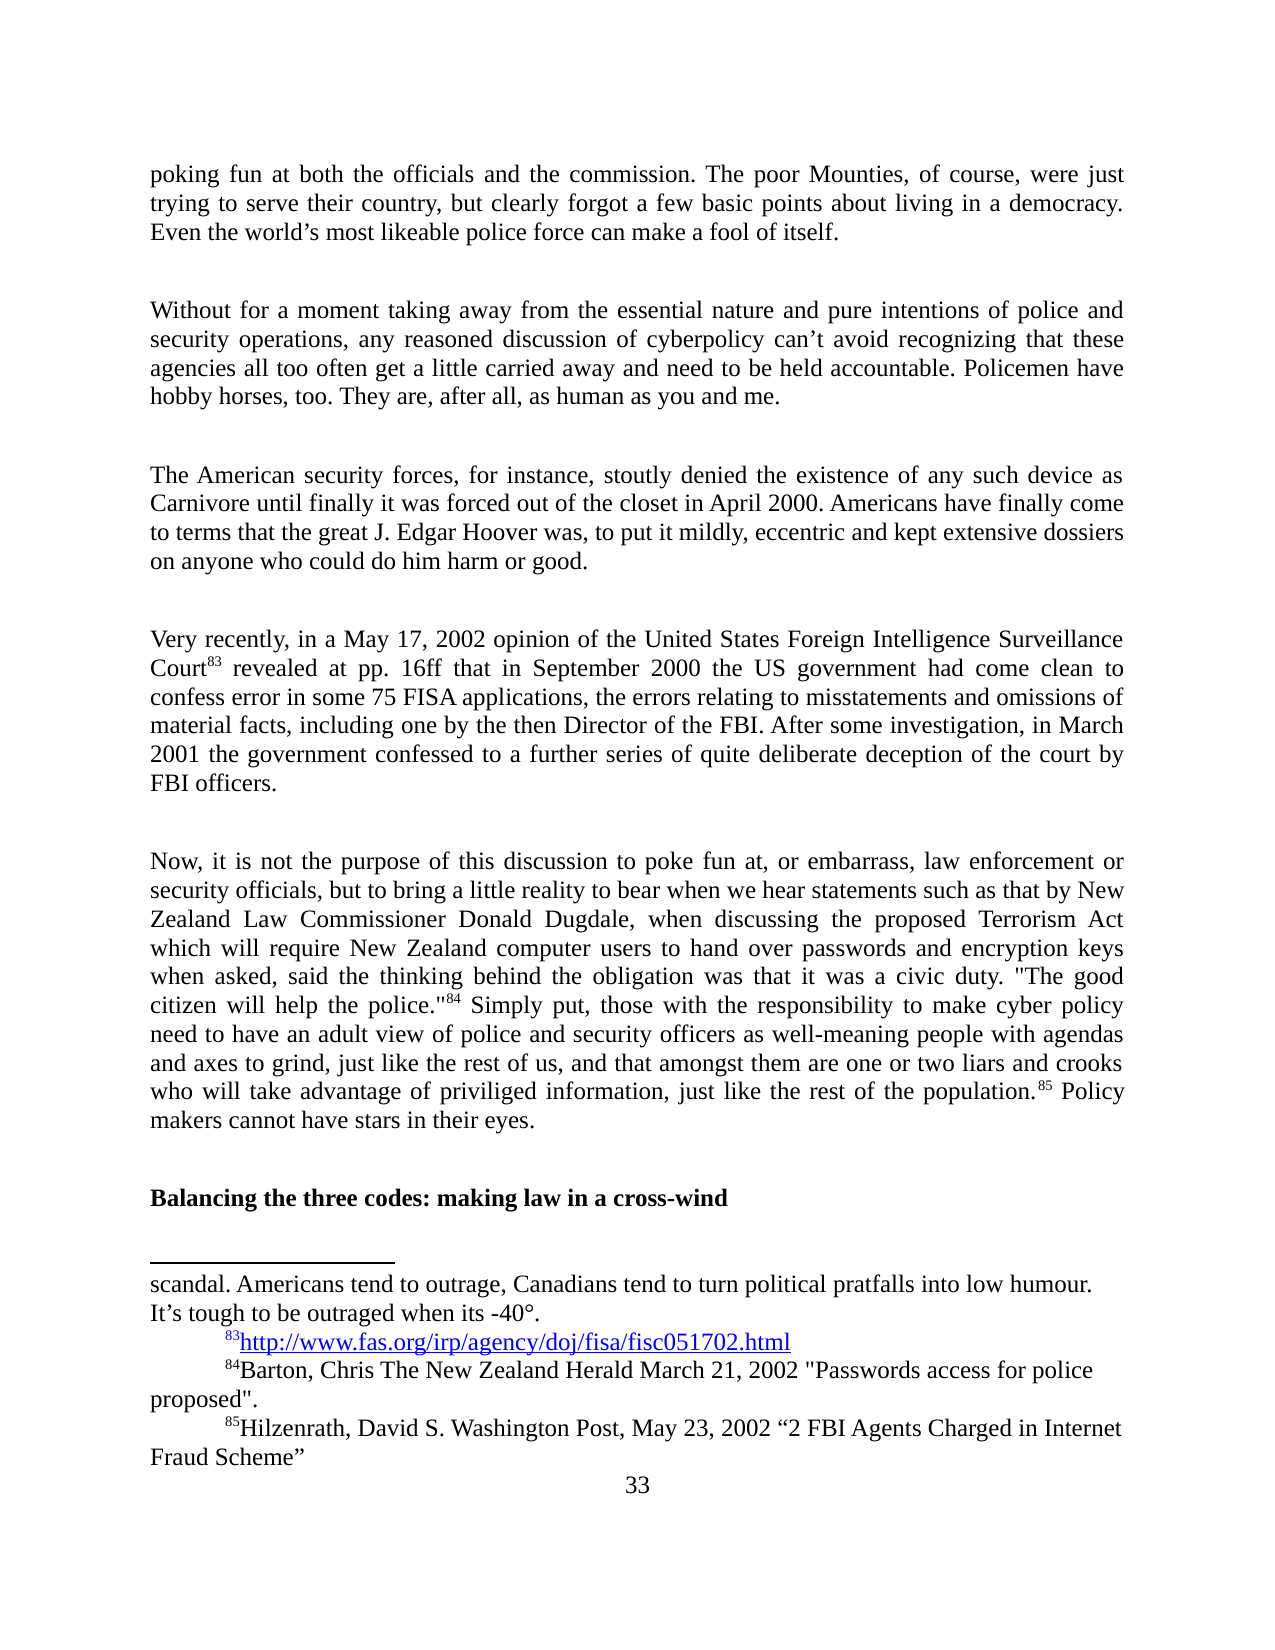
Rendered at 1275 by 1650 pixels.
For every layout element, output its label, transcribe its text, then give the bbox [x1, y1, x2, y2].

text Barton, Chris The New Zealand Herald March 21, 2002 "Passwords access for police proposed". [150, 1356, 1125, 1413]
text http://www.fas.org/irp/agency/doj/fisa/fisc051702.html [150, 1327, 1125, 1356]
text Very recently, in a May 17, 2002 opinion of the United States Foreign Intelligence Surveillance Court revealed at pp. 16ff that in September 2000 the US government had come clean to confess error in some 75 FISA applications, the errors relating to misstatements and omissions of material facts, including one by the then Director of the FBI. After some investigation, in March 2001 the government confessed to a further series of quite deliberate deception of the court by FBI officers. [150, 624, 1125, 797]
text The American security forces, for instance, stoutly denied the existence of any such device as Carnivore until finally it was forced out of the closet in April 2000. Americans have finally come to terms that the great J. Edgar Hoover was, to put it mildly, eccentric and kept extensive dossiers on anyone who could do him harm or good. [150, 460, 1125, 575]
text Now, it is not the purpose of this discussion to poke fun at, or embarrass, law enforcement or security officials, but to bring a little reality to bear when we hear statements such as that by New Zealand Law Commissioner Donald Dugdale, when discussing the proposed Terrorism Act which will require New Zealand computer users to hand over passwords and encryption keys when asked, said the thinking behind the obligation was that it was a civic duty. "The good citizen will help the police." Simply put, those with the responsibility to make cyber policy need to have an adult view of police and security officers as well-meaning people with agendas and axes to grind, just like the rest of us, and that amongst them are one or two liars and crooks who will take advantage of priviliged information, just like the rest of the population. Policy makers cannot have stars in their eyes. [150, 846, 1125, 1134]
text Without for a moment taking away from the essential nature and pure intentions of police and security operations, any reasoned discussion of cyberpolicy can’t avoid recognizing that these agencies all too often get a little carried away and need to be held accountable. Policemen have hobby horses, too. They are, after all, as human as you and me. [150, 295, 1125, 410]
text Balancing the three codes: making law in a cross-wind [150, 1183, 1125, 1212]
text scandal. Americans tend to outrage, Canadians tend to turn political pratfalls into low humour. It’s tough to be outraged when its -40°. [150, 1269, 1125, 1327]
text poking fun at both the officials and the commission. The poor Mounties, of course, were just trying to serve their country, but clearly forgot a few basic points about living in a democracy. Even the world’s most likeable police force can make a fool of itself. [150, 159, 1125, 246]
text Hilzenrath, David S. Washington Post, May 23, 2002 “2 FBI Agents Charged in Internet Fraud Scheme” [150, 1413, 1125, 1471]
